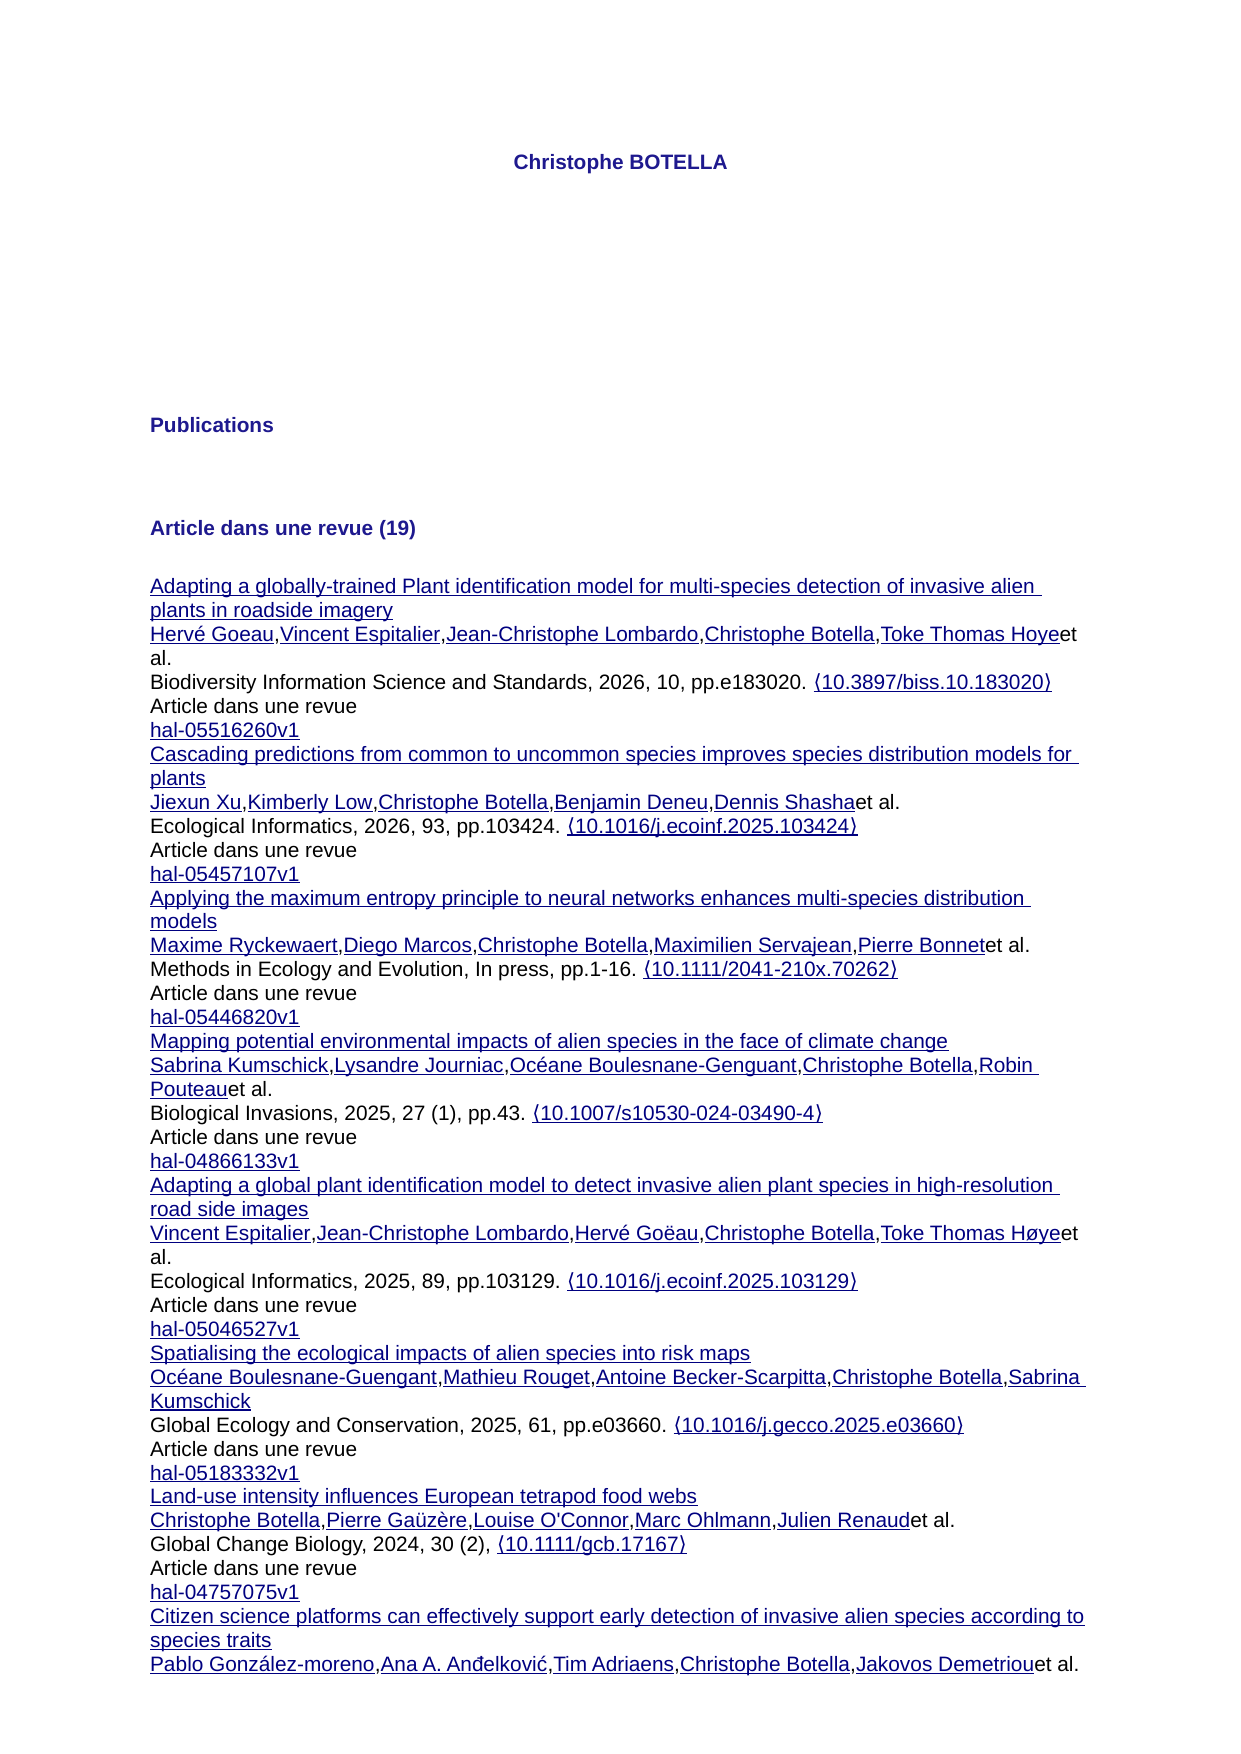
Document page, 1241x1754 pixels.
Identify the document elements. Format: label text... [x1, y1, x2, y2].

subtitle Publications [150, 412, 1090, 436]
table_cell Mapping potential environmental impacts of alien species in the face of climate change Sabrina Kumschick,Lysandre Journiac,Océane Boulesnane-Genguant,Christophe Botella,Robin Pouteauet al. Biological Invasions, 2025, 27 (1), pp.43. ⟨10.1007/s10530-024-03490-4⟩ Article dans une revue hal-04866133v1 [150, 1029, 1090, 1173]
subtitle Christophe BOTELLA [150, 150, 1090, 174]
table_cell Cascading predictions from common to uncommon species improves species distribution models for plants Jiexun Xu,Kimberly Low,Christophe Botella,Benjamin Deneu,Dennis Shashaet al. Ecological Informatics, 2026, 93, pp.103424. ⟨10.1016/j.ecoinf.2025.103424⟩ Article dans une revue hal-05457107v1 [150, 742, 1090, 885]
table_cell Applying the maximum entropy principle to neural networks enhances multi-species distribution models Maxime Ryckewaert,Diego Marcos,Christophe Botella,Maximilien Servajean,Pierre Bonnetet al. Methods in Ecology and Evolution, In press, pp.1-16. ⟨10.1111/2041-210x.70262⟩ Article dans une revue hal-05446820v1 [150, 885, 1090, 1029]
table_cell Spatialising the ecological impacts of alien species into risk maps Océane Boulesnane-Guengant,Mathieu Rouget,Antoine Becker-Scarpitta,Christophe Botella,Sabrina Kumschick Global Ecology and Conservation, 2025, 61, pp.e03660. ⟨10.1016/j.gecco.2025.e03660⟩ Article dans une revue hal-05183332v1 [150, 1341, 1090, 1484]
table_cell Adapting a global plant identification model to detect invasive alien plant species in high-resolution road side images Vincent Espitalier,Jean-Christophe Lombardo,Hervé Goëau,Christophe Botella,Toke Thomas Høyeet al. Ecological Informatics, 2025, 89, pp.103129. ⟨10.1016/j.ecoinf.2025.103129⟩ Article dans une revue hal-05046527v1 [150, 1173, 1090, 1341]
table_cell Land‐use intensity influences European tetrapod food webs Christophe Botella,Pierre Gaüzère,Louise O'Connor,Marc Ohlmann,Julien Renaudet al. Global Change Biology, 2024, 30 (2), ⟨10.1111/gcb.17167⟩ Article dans une revue hal-04757075v1 [150, 1484, 1090, 1604]
table_cell Citizen science platforms can effectively support early detection of invasive alien species according to species traits Pablo González‐moreno,Ana A. Anđelković,Tim Adriaens,Christophe Botella,Jakovos Demetriouet al. [150, 1604, 1090, 1676]
table_header Adapting a globally-trained Plant identification model for multi-species detection of invasive alien plants in roadside imagery Hervé Goeau,Vincent Espitalier,Jean-Christophe Lombardo,Christophe Botella,Toke Thomas Hoyeet al. Biodiversity Information Science and Standards, 2026, 10, pp.e183020. ⟨10.3897/biss.10.183020⟩ Article dans une revue hal-05516260v1 [150, 574, 1090, 742]
subtitle Article dans une revue (19) [150, 516, 1090, 539]
